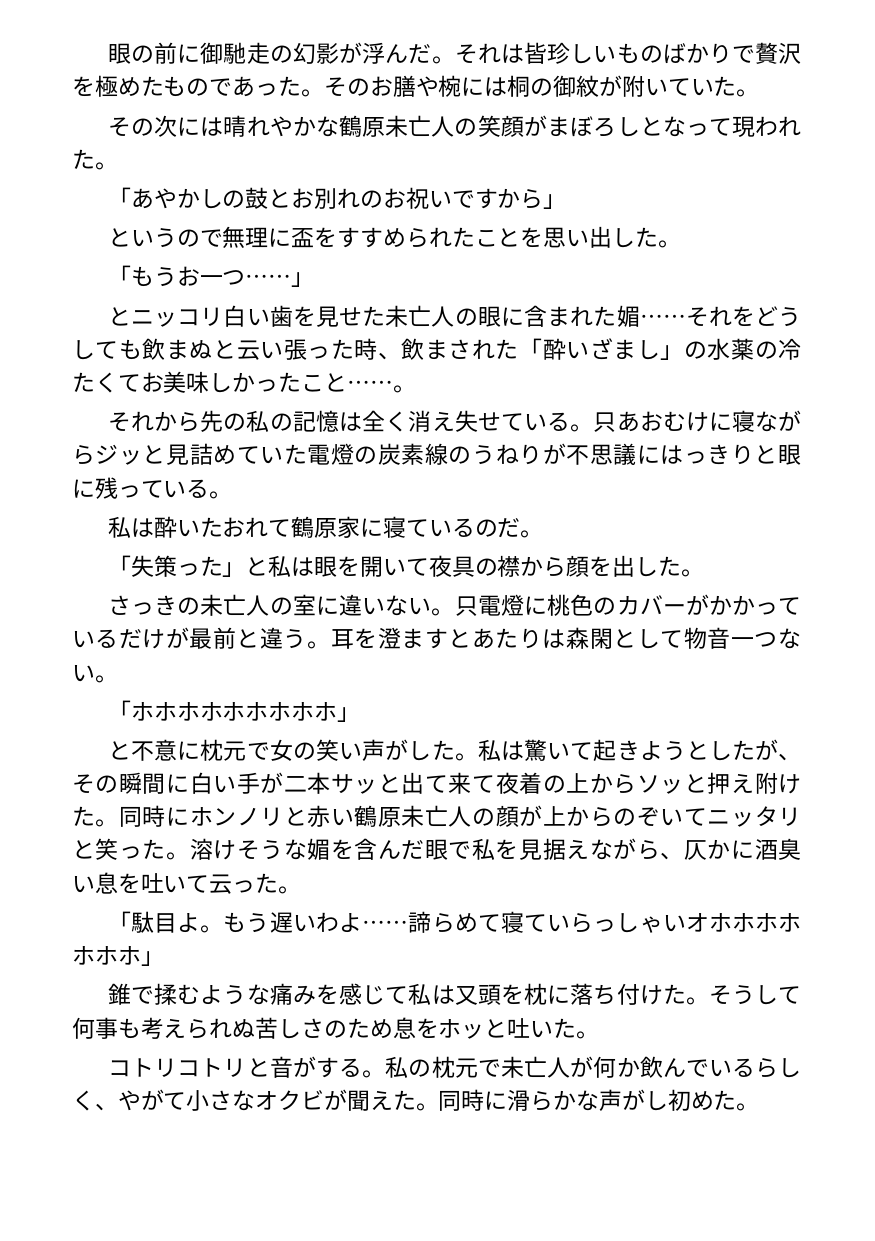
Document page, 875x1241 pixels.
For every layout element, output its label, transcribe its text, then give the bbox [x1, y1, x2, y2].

text その次には晴れやかな鶴原未亡人の笑顔がまぼろしとなって現われた。 [72, 108, 802, 175]
text それから先の私の記憶は全く消え失せている。只あおむけに寝ながらジッと見詰めていた電燈の炭素線のうねりが不思議にはっきりと眼に残っている。 [72, 404, 802, 504]
text 「ホホホホホホホホホ」 [72, 693, 802, 727]
text 「駄目よ。もう遅いわよ……諦らめて寝ていらっしゃいオホホホホホホホ」 [72, 905, 802, 971]
text とニッコリ白い歯を見せた未亡人の眼に含まれた媚……それをどうしても飲まぬと云い張った時、飲まされた「酔いざまし」の水薬の冷たくてお美味しかったこと……。 [72, 298, 802, 398]
text 錐で揉むような痛みを感じて私は又頭を枕に落ち付けた。そうして何事も考えられぬ苦しさのため息をホッと吐いた。 [72, 977, 802, 1044]
text コトリコトリと音がする。私の枕元で未亡人が何か飲んでいるらしく、やがて小さなオクビが聞えた。同時に滑らかな声がし初めた。 [72, 1049, 802, 1116]
text さっきの未亡人の室に違いない。只電燈に桃色のカバーがかかっているだけが最前と違う。耳を澄ますとあたりは森閑として物音一つない。 [72, 588, 802, 688]
text 私は酔いたおれて鶴原家に寝ているのだ。 [72, 509, 802, 543]
text 「失策った」と私は眼を開いて夜具の襟から顔を出した。 [72, 549, 802, 582]
text 「あやかしの鼓とお別れのお祝いですから」 [72, 181, 802, 214]
text と不意に枕元で女の笑い声がした。私は驚いて起きようとしたが、その瞬間に白い手が二本サッと出て来て夜着の上からソッと押え附けた。同時にホンノリと赤い鶴原未亡人の顔が上からのぞいてニッタリと笑った。溶けそうな媚を含んだ眼で私を見据えながら、仄かに酒臭い息を吐いて云った。 [72, 733, 802, 899]
text 「もうお一つ……」 [72, 259, 802, 292]
text というので無理に盃をすすめられたことを思い出した。 [72, 220, 802, 253]
text 眼の前に御馳走の幻影が浮んだ。それは皆珍しいものばかりで贅沢を極めたものであった。そのお膳や椀には桐の御紋が附いていた。 [72, 36, 802, 102]
